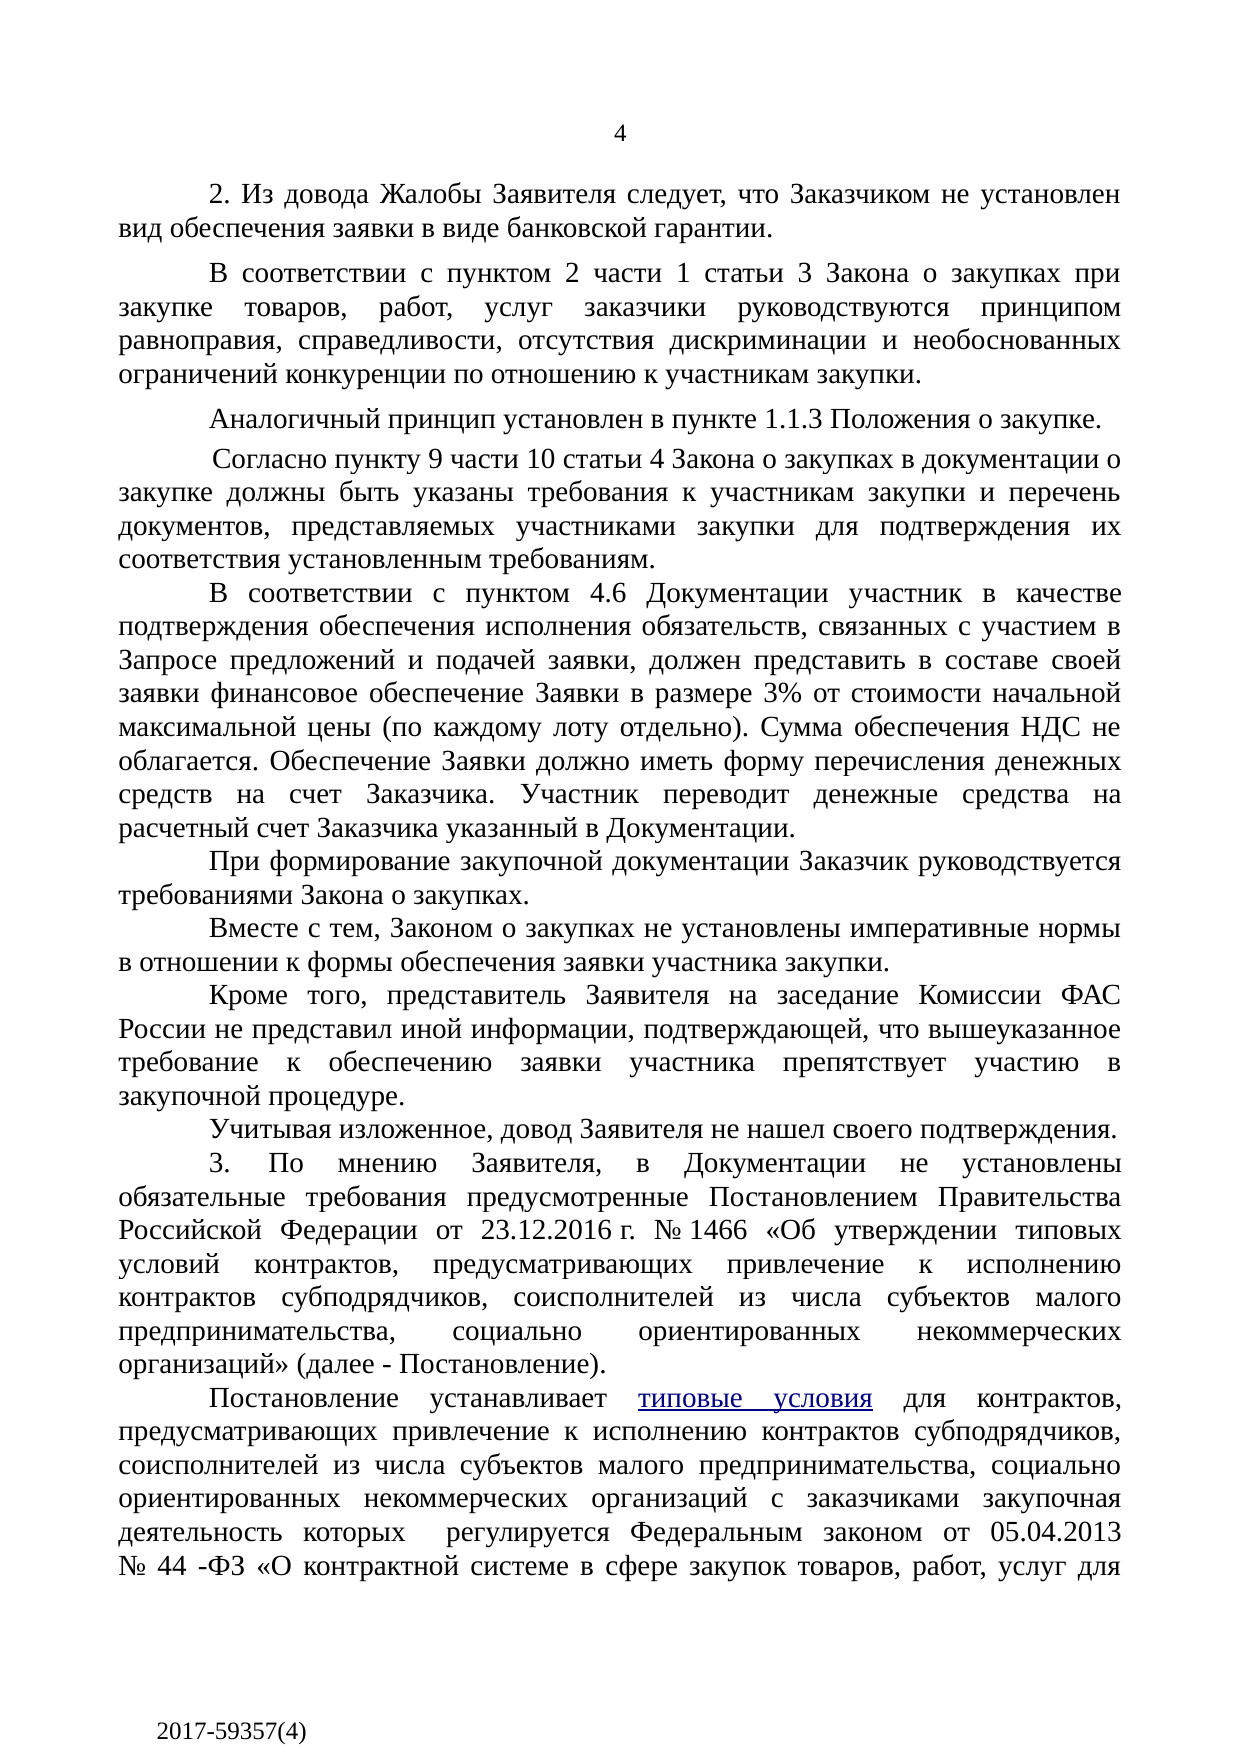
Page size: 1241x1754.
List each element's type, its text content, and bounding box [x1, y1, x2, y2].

list По мнению Заявителя, в Документации не установлены обязательные требования предусмотренные Постановлением Правительства Российской Федерации от 23.12.2016 г. № 1466 «Об утверждении типовых условий контрактов, предусматривающих привлечение к исполнению контрактов субподрядчиков, соисполнителей из числа субъектов малого предпринимательства, социально ориентированных некоммерческих организаций» (далее - Постановление). [118, 1145, 1122, 1380]
text Постановление устанавливает типовые условия для контрактов, предусматривающих привлечение к исполнению контрактов субподрядчиков, соисполнителей из числа субъектов малого предпринимательства, социально ориентированных некоммерческих организаций с заказчиками закупочная деятельность которых регулируется Федеральным законом от 05.04.2013 № 44 -ФЗ «О контрактной системе в сфере закупок товаров, работ, услуг для [118, 1380, 1122, 1581]
text В соответствии с пунктом 4.6 Документации участник в качестве подтверждения обеспечения исполнения обязательств, связанных с участием в Запросе предложений и подачей заявки, должен представить в составе своей заявки финансовое обеспечение Заявки в размере 3% от стоимости начальной максимальной цены (по каждому лоту отдельно). Сумма обеспечения НДС не облагается. Обеспечение Заявки должно иметь форму перечисления денежных средств на счет Заказчика. Участник переводит денежные средства на расчетный счет Заказчика указанный в Документации. [118, 575, 1122, 843]
text Аналогичный принцип установлен в пункте 1.1.3 Положения о закупке. [118, 401, 1122, 435]
text Учитывая изложенное, довод Заявителя не нашел своего подтверждения. [118, 1112, 1122, 1145]
text При формирование закупочной документации Заказчик руководствуется требованиями Закона о закупках. [118, 843, 1122, 910]
text Согласно пункту 9 части 10 статьи 4 Закона о закупках в документации о закупке должны быть указаны требования к участникам закупки и перечень документов, представляемых участниками закупки для подтверждения их соответствия установленным требованиям. [118, 441, 1122, 575]
text В соответствии с пунктом 2 части 1 статьи 3 Закона о закупках при закупке товаров, работ, услуг заказчики руководствуются принципом равноправия, справедливости, отсутствия дискриминации и необоснованных ограничений конкуренции по отношению к участникам закупки. [118, 255, 1122, 389]
text 2. Из довода Жалобы Заявителя следует, что Заказчиком не установлен вид обеспечения заявки в виде банковской гарантии. [118, 176, 1122, 243]
text Вместе с тем, Законом о закупках не установлены императивные нормы в отношении к формы обеспечения заявки участника закупки. [118, 910, 1122, 977]
text Кроме того, представитель Заявителя на заседание Комиссии ФАС России не представил иной информации, подтверждающей, что вышеуказанное требование к обеспечению заявки участника препятствует участию в закупочной процедуре. [118, 977, 1122, 1112]
